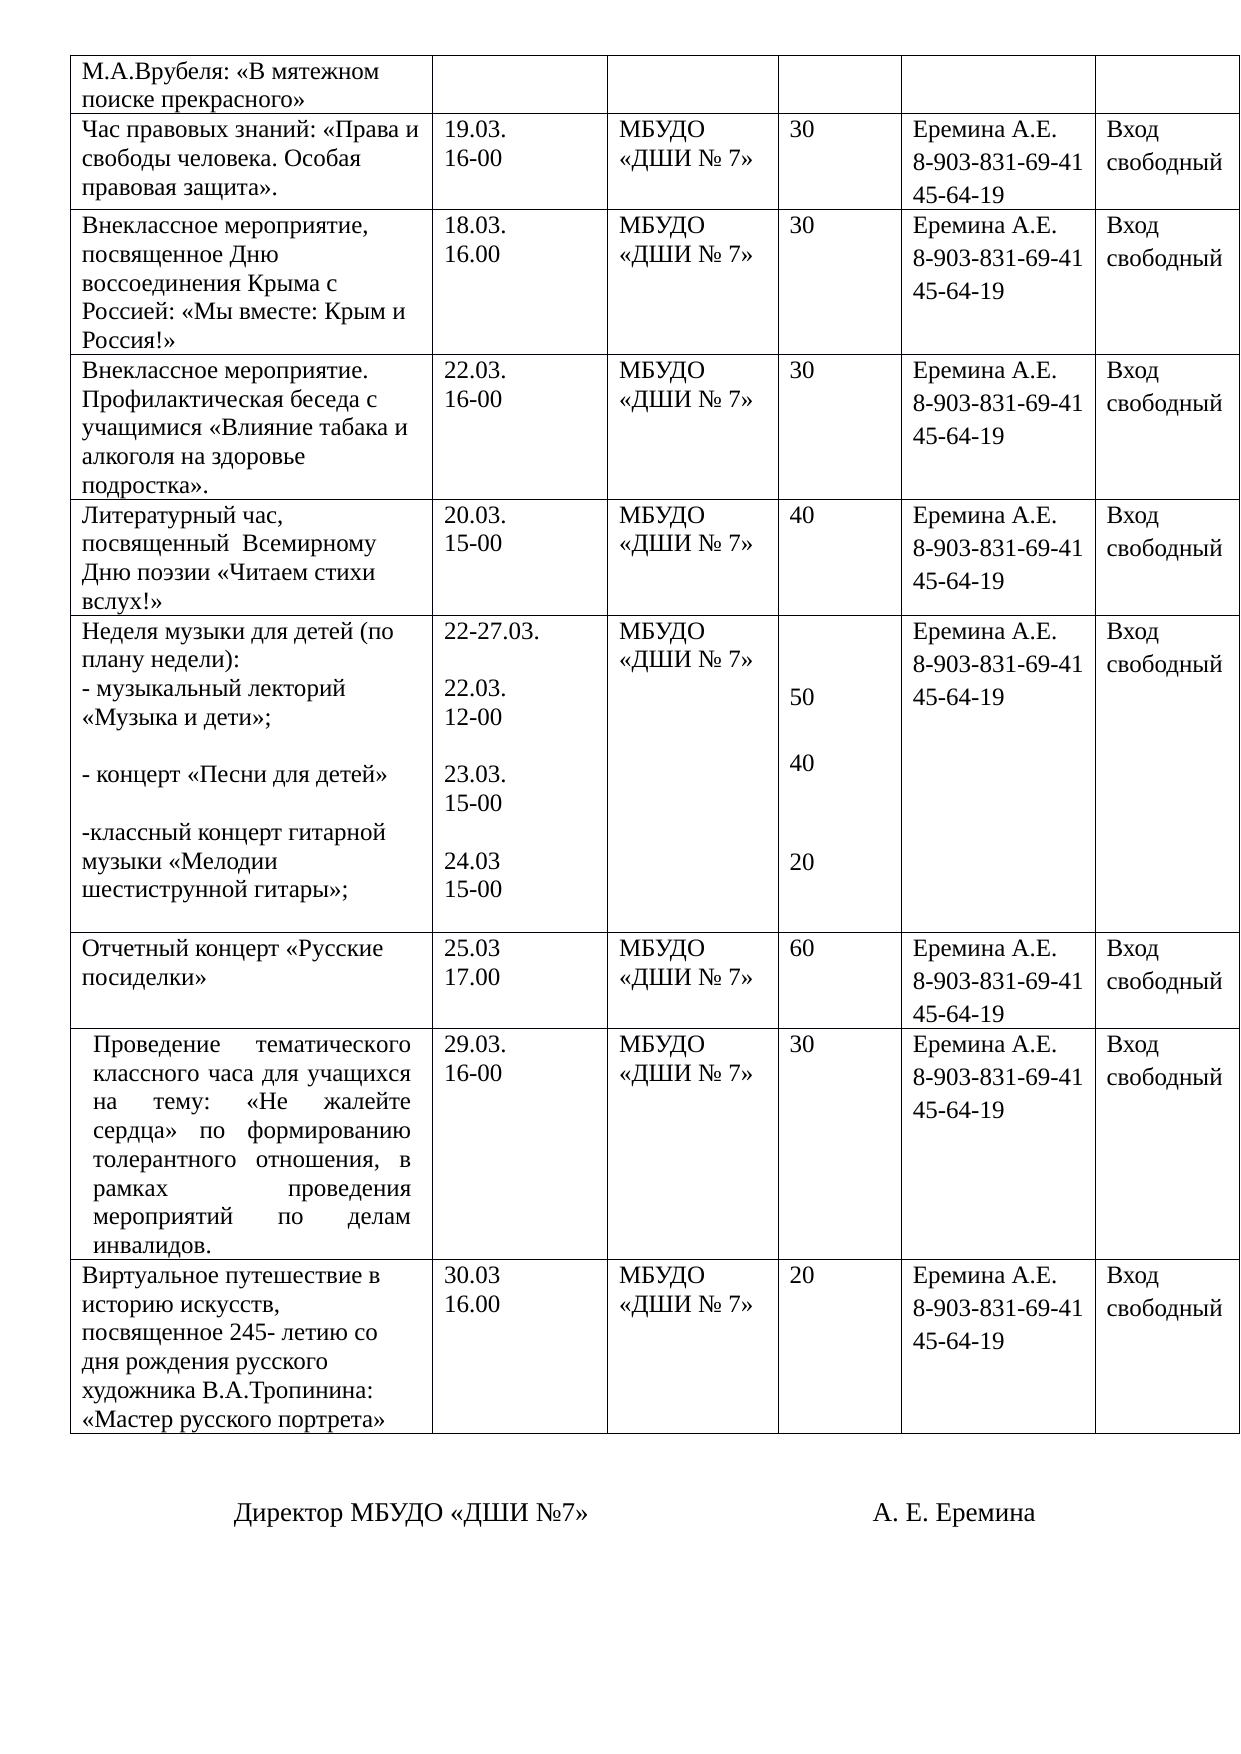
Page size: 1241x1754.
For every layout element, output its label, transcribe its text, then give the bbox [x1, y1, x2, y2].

table_cell МБУДО «ДШИ № 7» [608, 616, 778, 932]
table_cell МБУДО «ДШИ № 7» [608, 500, 778, 615]
table_cell 18.03. 16.00 [433, 210, 607, 354]
table_cell 50 40 20 [779, 616, 901, 932]
table_cell [608, 56, 778, 113]
table_cell Еремина А.Е. 8-903-831-69-41 45-64-19 [902, 616, 1095, 932]
table_cell 30 [779, 114, 901, 209]
table_cell 20.03. 15-00 [433, 500, 607, 615]
table_cell Еремина А.Е. 8-903-831-69-41 45-64-19 [902, 355, 1095, 499]
table_cell Вход свободный [1096, 1029, 1239, 1259]
table_cell Вход свободный [1096, 933, 1239, 1028]
table_cell МБУДО «ДШИ № 7» [608, 355, 778, 499]
table_cell Час правовых знаний: «Права и свободы человека. Особая правовая защита». [71, 114, 432, 209]
table_cell 30.03 16.00 [433, 1260, 607, 1432]
table_cell Вход свободный [1096, 210, 1239, 354]
table_cell 22-27.03. 22.03. 12-00 23.03. 15-00 24.03 15-00 [433, 616, 607, 932]
table_cell [779, 56, 901, 113]
table_cell Проведение тематического классного часа для учащихся на тему: «Не жалейте сердца» по формированию толерантного отношения, в рамках проведения мероприятий по делам инвалидов. [71, 1029, 432, 1259]
table_cell Литературный час, посвященный Всемирному Дню поэзии «Читаем стихи вслух!» [71, 500, 432, 615]
table_cell Еремина А.Е. 8-903-831-69-41 45-64-19 [902, 500, 1095, 615]
table_cell МБУДО «ДШИ № 7» [608, 114, 778, 209]
table_cell Отчетный концерт «Русские посиделки» [71, 933, 432, 1028]
table_cell МБУДО «ДШИ № 7» [608, 1029, 778, 1259]
table_cell 29.03. 16-00 [433, 1029, 607, 1259]
table_cell 60 [779, 933, 901, 1028]
table_cell Вход свободный [1096, 500, 1239, 615]
table_cell МБУДО «ДШИ № 7» [608, 933, 778, 1028]
table_cell Вход свободный [1096, 114, 1239, 209]
table_cell Еремина А.Е. 8-903-831-69-41 45-64-19 [902, 114, 1095, 209]
table_cell Еремина А.Е. 8-903-831-69-41 45-64-19 [902, 210, 1095, 354]
table_cell [1096, 56, 1239, 113]
table_cell 40 [779, 500, 901, 615]
table_cell 30 [779, 355, 901, 499]
table_cell Еремина А.Е. 8-903-831-69-41 45-64-19 [902, 933, 1095, 1028]
table_cell Внеклассное мероприятие, посвященное Дню воссоединения Крыма с Россией: «Мы вместе: Крым и Россия!» [71, 210, 432, 354]
table_cell [433, 56, 607, 113]
table_cell 19.03. 16-00 [433, 114, 607, 209]
table_cell Виртуальное путешествие в историю искусств, посвященное 245- летию со дня рождения русского художника В.А.Тропинина: «Мастер русского портрета» [71, 1260, 432, 1432]
table_cell [902, 56, 1095, 113]
table_cell 20 [779, 1260, 901, 1432]
table_cell М.А.Врубеля: «В мятежном поиске прекрасного» [71, 56, 432, 113]
table_cell Вход свободный [1096, 616, 1239, 932]
table_cell Еремина А.Е. 8-903-831-69-41 45-64-19 [902, 1260, 1095, 1432]
table_cell Еремина А.Е. 8-903-831-69-41 45-64-19 [902, 1029, 1095, 1259]
table_cell 25.03 17.00 [433, 933, 607, 1028]
table_cell Внеклассное мероприятие. Профилактическая беседа с учащимися «Влияние табака и алкоголя на здоровье подростка». [71, 355, 432, 499]
table_cell Вход свободный [1096, 1260, 1239, 1432]
table_cell Неделя музыки для детей (по плану недели): - музыкальный лекторий «Музыка и дети»; - концерт «Песни для детей» -классный концерт гитарной музыки «Мелодии шестиструнной гитары»; [71, 616, 432, 932]
text Директор МБУДО «ДШИ №7» А. Е. Еремина [118, 1496, 1152, 1527]
table_cell МБУДО «ДШИ № 7» [608, 210, 778, 354]
table_cell МБУДО «ДШИ № 7» [608, 1260, 778, 1432]
table_cell Вход свободный [1096, 355, 1239, 499]
table_cell 22.03. 16-00 [433, 355, 607, 499]
table_cell 30 [779, 1029, 901, 1259]
table_cell 30 [779, 210, 901, 354]
